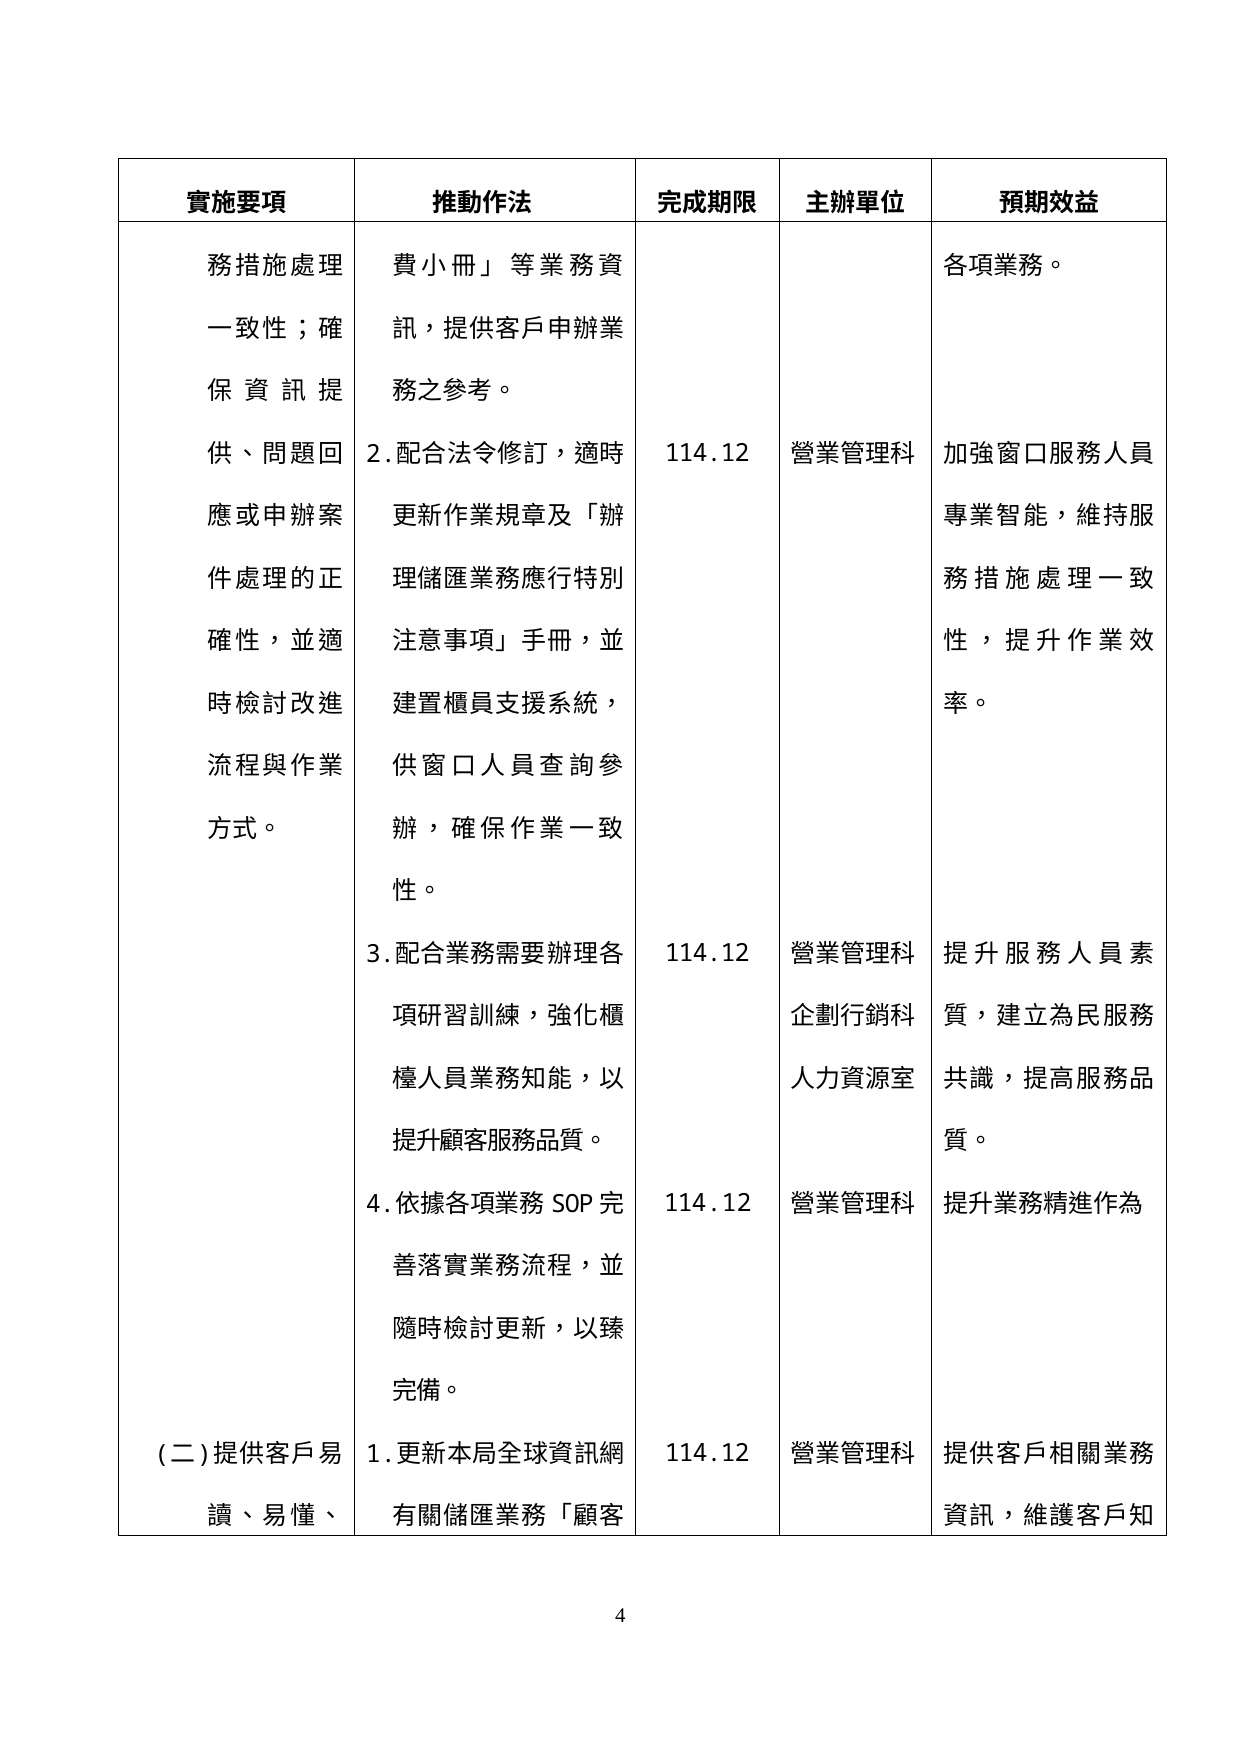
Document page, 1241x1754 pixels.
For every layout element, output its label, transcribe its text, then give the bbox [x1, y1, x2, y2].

table_header 預期效益 [932, 159, 1166, 221]
table_cell 費小冊」等業務資訊，提供客戶申辦業務之參考。 2.配合法令修訂，適時更新作業規章及「辦理儲匯業務應行特別注意事項」手冊，並建置櫃員支援系統，供窗口人員查詢參辦，確保作業一致性。 3.配合業務需要辦理各項研習訓練，強化櫃檯人員業務知能，以提升顧客服務品質。 4.依據各項業務SOP完善落實業務流程，並隨時檢討更新，以臻完備。 1.更新本局全球資訊網有關儲匯業務「顧客 [355, 222, 635, 1534]
table_header 完成期限 [636, 159, 779, 221]
table_header 實施要項 [119, 159, 354, 221]
table_header 主辦單位 [780, 159, 931, 221]
table_cell 114.12 114.12 114.12 114.12 [636, 222, 779, 1534]
table_cell 營業管理科 營業管理科 企劃行銷科 人力資源室 營業管理科 營業管理科 [780, 222, 931, 1534]
table_cell 各項業務。 加強窗口服務人員專業智能，維持服務措施處理一致性，提升作業效率。 提升服務人員素質，建立為民服務共識，提高服務品質。 提升業務精進作為 提供客戶相關業務資訊，維護客戶知 [932, 222, 1166, 1534]
table_cell 務措施處理一致性；確保資訊提供、問題回應或申辦案件處理的正確性，並適時檢討改進流程與作業方式。 (二)提供客戶易讀、易懂、 [119, 222, 354, 1534]
table_header 推動作法 [355, 159, 635, 221]
